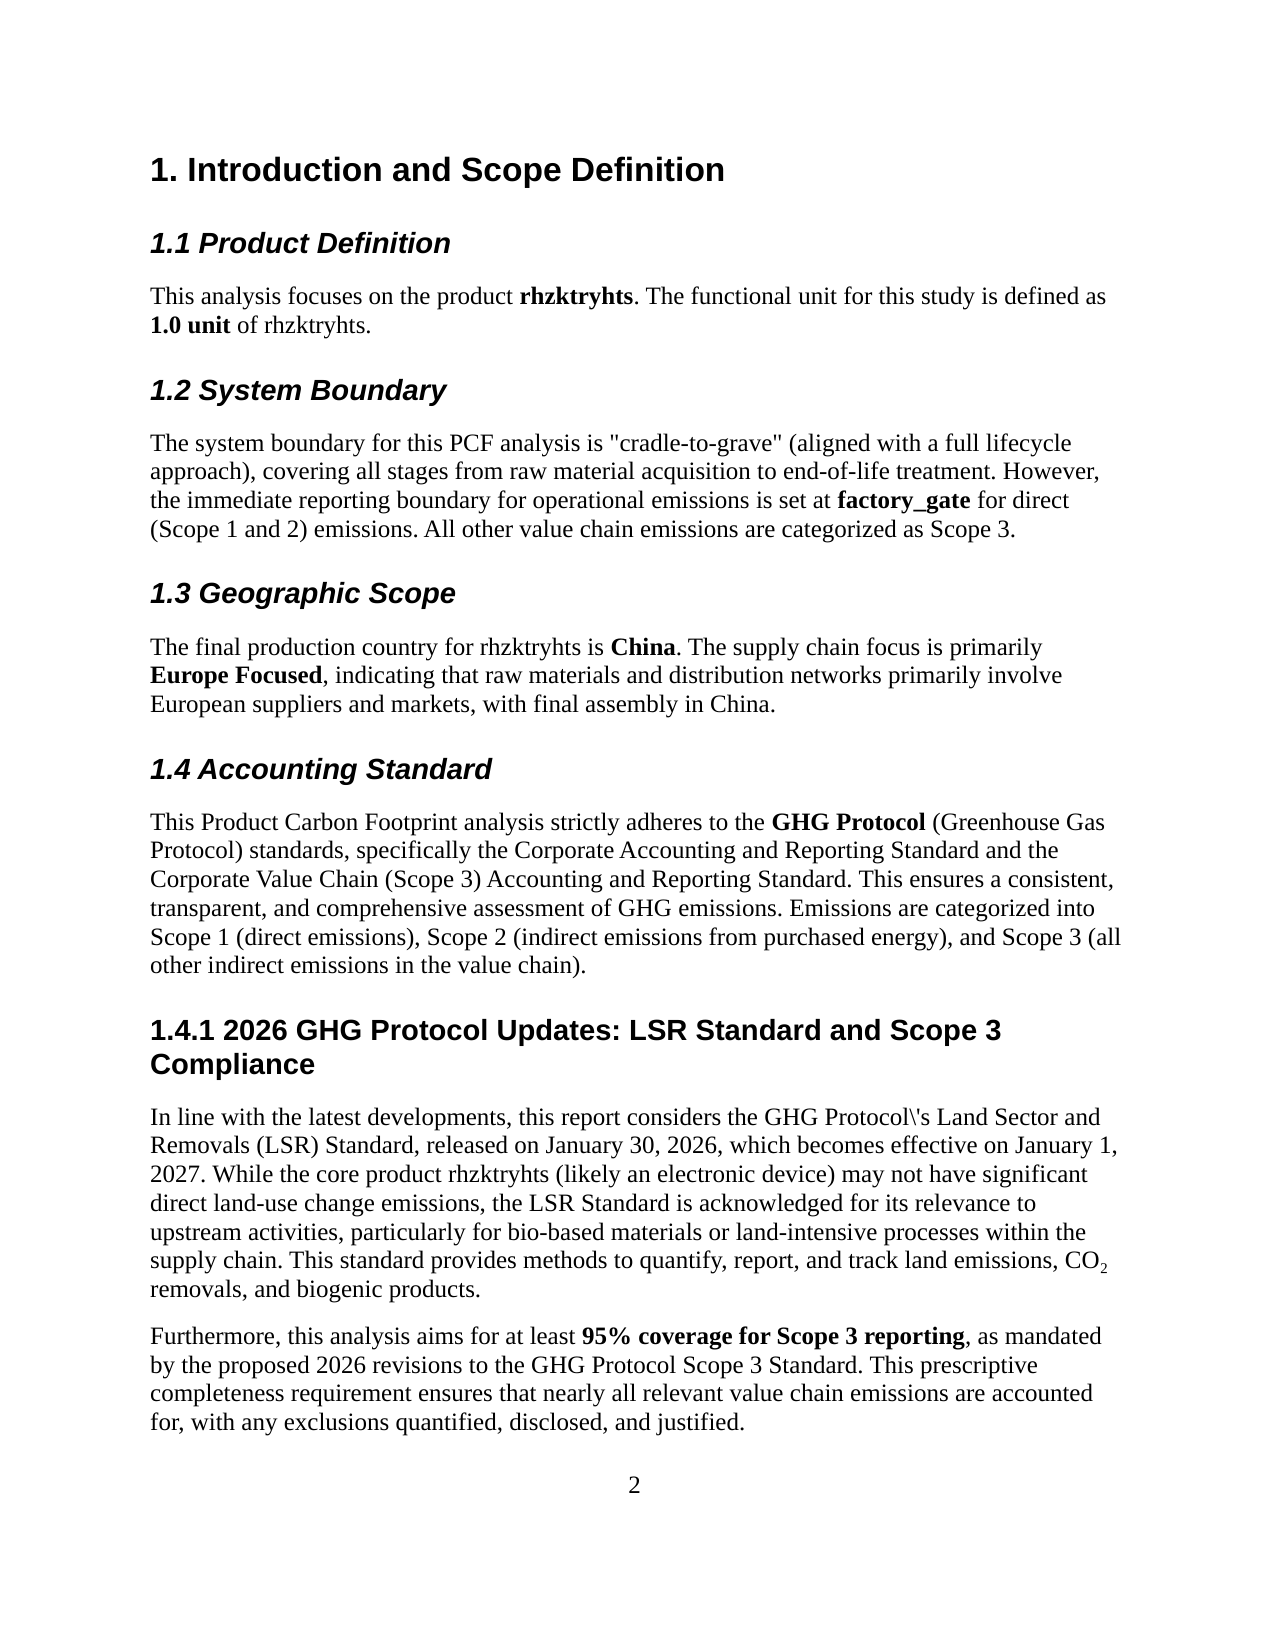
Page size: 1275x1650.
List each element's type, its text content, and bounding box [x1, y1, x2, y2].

subtitle 1.4 Accounting Standard [150, 752, 1125, 785]
text The final production country for rhzktryhts is China. The supply chain focus is primarily Europe Focused, indicating that raw materials and distribution networks primarily involve European suppliers and markets, with final assembly in China. [150, 632, 1125, 718]
subtitle 1.1 Product Definition [150, 226, 1125, 260]
subtitle 1.3 Geographic Scope [150, 577, 1125, 610]
subtitle 1. Introduction and Scope Definition [150, 150, 1125, 189]
text Furthermore, this analysis aims for at least 95% coverage for Scope 3 reporting, as mandated by the proposed 2026 revisions to the GHG Protocol Scope 3 Standard. This prescriptive completeness requirement ensures that nearly all relevant value chain emissions are accounted for, with any exclusions quantified, disclosed, and justified. [150, 1321, 1125, 1436]
text This Product Carbon Footprint analysis strictly adheres to the GHG Protocol (Greenhouse Gas Protocol) standards, specifically the Corporate Accounting and Reporting Standard and the Corporate Value Chain (Scope 3) Accounting and Reporting Standard. This ensures a consistent, transparent, and comprehensive assessment of GHG emissions. Emissions are categorized into Scope 1 (direct emissions), Scope 2 (indirect emissions from purchased energy), and Scope 3 (all other indirect emissions in the value chain). [150, 807, 1125, 979]
subtitle 1.4.1 2026 GHG Protocol Updates: LSR Standard and Scope 3 Compliance [150, 1013, 1125, 1080]
text In line with the latest developments, this report considers the GHG Protocol\'s Land Sector and Removals (LSR) Standard, released on January 30, 2026, which becomes effective on January 1, 2027. While the core product rhzktryhts (likely an electronic device) may not have significant direct land-use change emissions, the LSR Standard is acknowledged for its relevance to upstream activities, particularly for bio-based materials or land-intensive processes within the supply chain. This standard provides methods to quantify, report, and track land emissions, CO₂ removals, and biogenic products. [150, 1102, 1125, 1303]
text This analysis focuses on the product rhzktryhts. The functional unit for this study is defined as 1.0 unit of rhzktryhts. [150, 281, 1125, 339]
subtitle 1.2 System Boundary [150, 373, 1125, 406]
text The system boundary for this PCF analysis is "cradle-to-grave" (aligned with a full lifecycle approach), covering all stages from raw material acquisition to end-of-life treatment. However, the immediate reporting boundary for operational emissions is set at factory_gate for direct (Scope 1 and 2) emissions. All other value chain emissions are categorized as Scope 3. [150, 428, 1125, 543]
